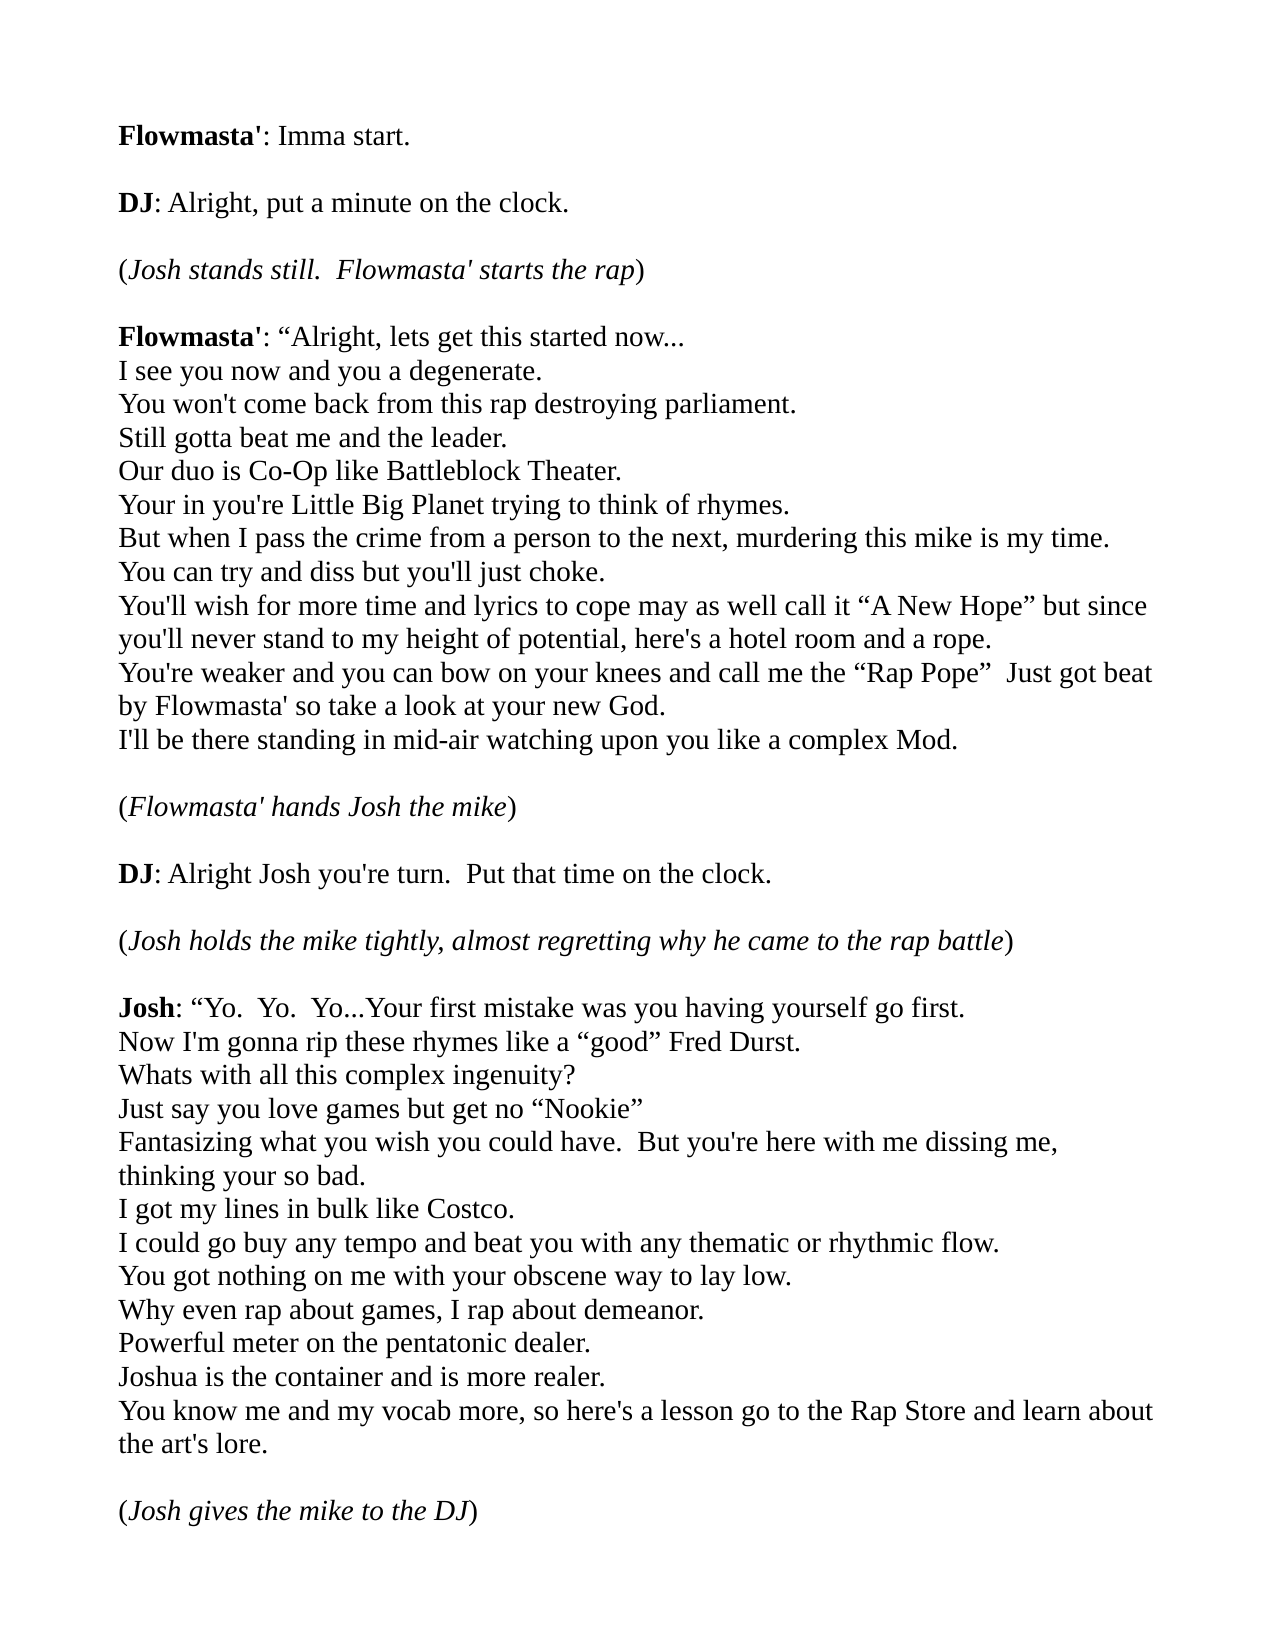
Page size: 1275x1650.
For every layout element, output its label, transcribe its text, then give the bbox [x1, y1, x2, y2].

text Just say you love games but get no “Nookie” [118, 1091, 1157, 1124]
text You'll wish for more time and lyrics to cope may as well call it “A New Hope” but since you'll never stand to my height of potential, here's a hotel room and a rope. [118, 588, 1157, 655]
text (Josh stands still. Flowmasta' starts the rap) [118, 252, 1157, 286]
text (Josh holds the mike tightly, almost regretting why he came to the rap battle) [118, 923, 1157, 957]
text Whats with all this complex ingenuity? [118, 1057, 1157, 1091]
text Flowmasta': Imma start. [118, 118, 1157, 152]
text You know me and my vocab more, so here's a lesson go to the Rap Store and learn about the art's lore. [118, 1393, 1157, 1460]
text I could go buy any tempo and beat you with any thematic or rhythmic flow. [118, 1225, 1157, 1258]
text Powerful meter on the pentatonic dealer. [118, 1326, 1157, 1359]
text (Flowmasta' hands Josh the mike) [118, 789, 1157, 822]
text Now I'm gonna rip these rhymes like a “good” Fred Durst. [118, 1024, 1157, 1057]
text (Josh gives the mike to the DJ) [118, 1493, 1157, 1527]
text I got my lines in bulk like Costco. [118, 1191, 1157, 1225]
text Your in you're Little Big Planet trying to think of rhymes. [118, 487, 1157, 521]
text Our duo is Co-Op like Battleblock Theater. [118, 453, 1157, 487]
text You got nothing on me with your obscene way to lay low. [118, 1258, 1157, 1292]
text Still gotta beat me and the leader. [118, 420, 1157, 453]
text Joshua is the container and is more realer. [118, 1359, 1157, 1393]
text But when I pass the crime from a person to the next, murdering this mike is my time. [118, 521, 1157, 554]
text I see you now and you a degenerate. [118, 353, 1157, 386]
text I'll be there standing in mid-air watching upon you like a complex Mod. [118, 722, 1157, 755]
text DJ: Alright, put a minute on the clock. [118, 185, 1157, 219]
text DJ: Alright Josh you're turn. Put that time on the clock. [118, 856, 1157, 889]
text Fantasizing what you wish you could have. But you're here with me dissing me, thinking your so bad. [118, 1124, 1157, 1191]
text Josh: “Yo. Yo. Yo...Your first mistake was you having yourself go first. [118, 990, 1157, 1024]
text You're weaker and you can bow on your knees and call me the “Rap Pope” Just got beat by Flowmasta' so take a look at your new God. [118, 655, 1157, 722]
text You won't come back from this rap destroying parliament. [118, 386, 1157, 420]
text Why even rap about games, I rap about demeanor. [118, 1292, 1157, 1326]
text You can try and diss but you'll just choke. [118, 554, 1157, 588]
text Flowmasta': “Alright, lets get this started now... [118, 319, 1157, 353]
